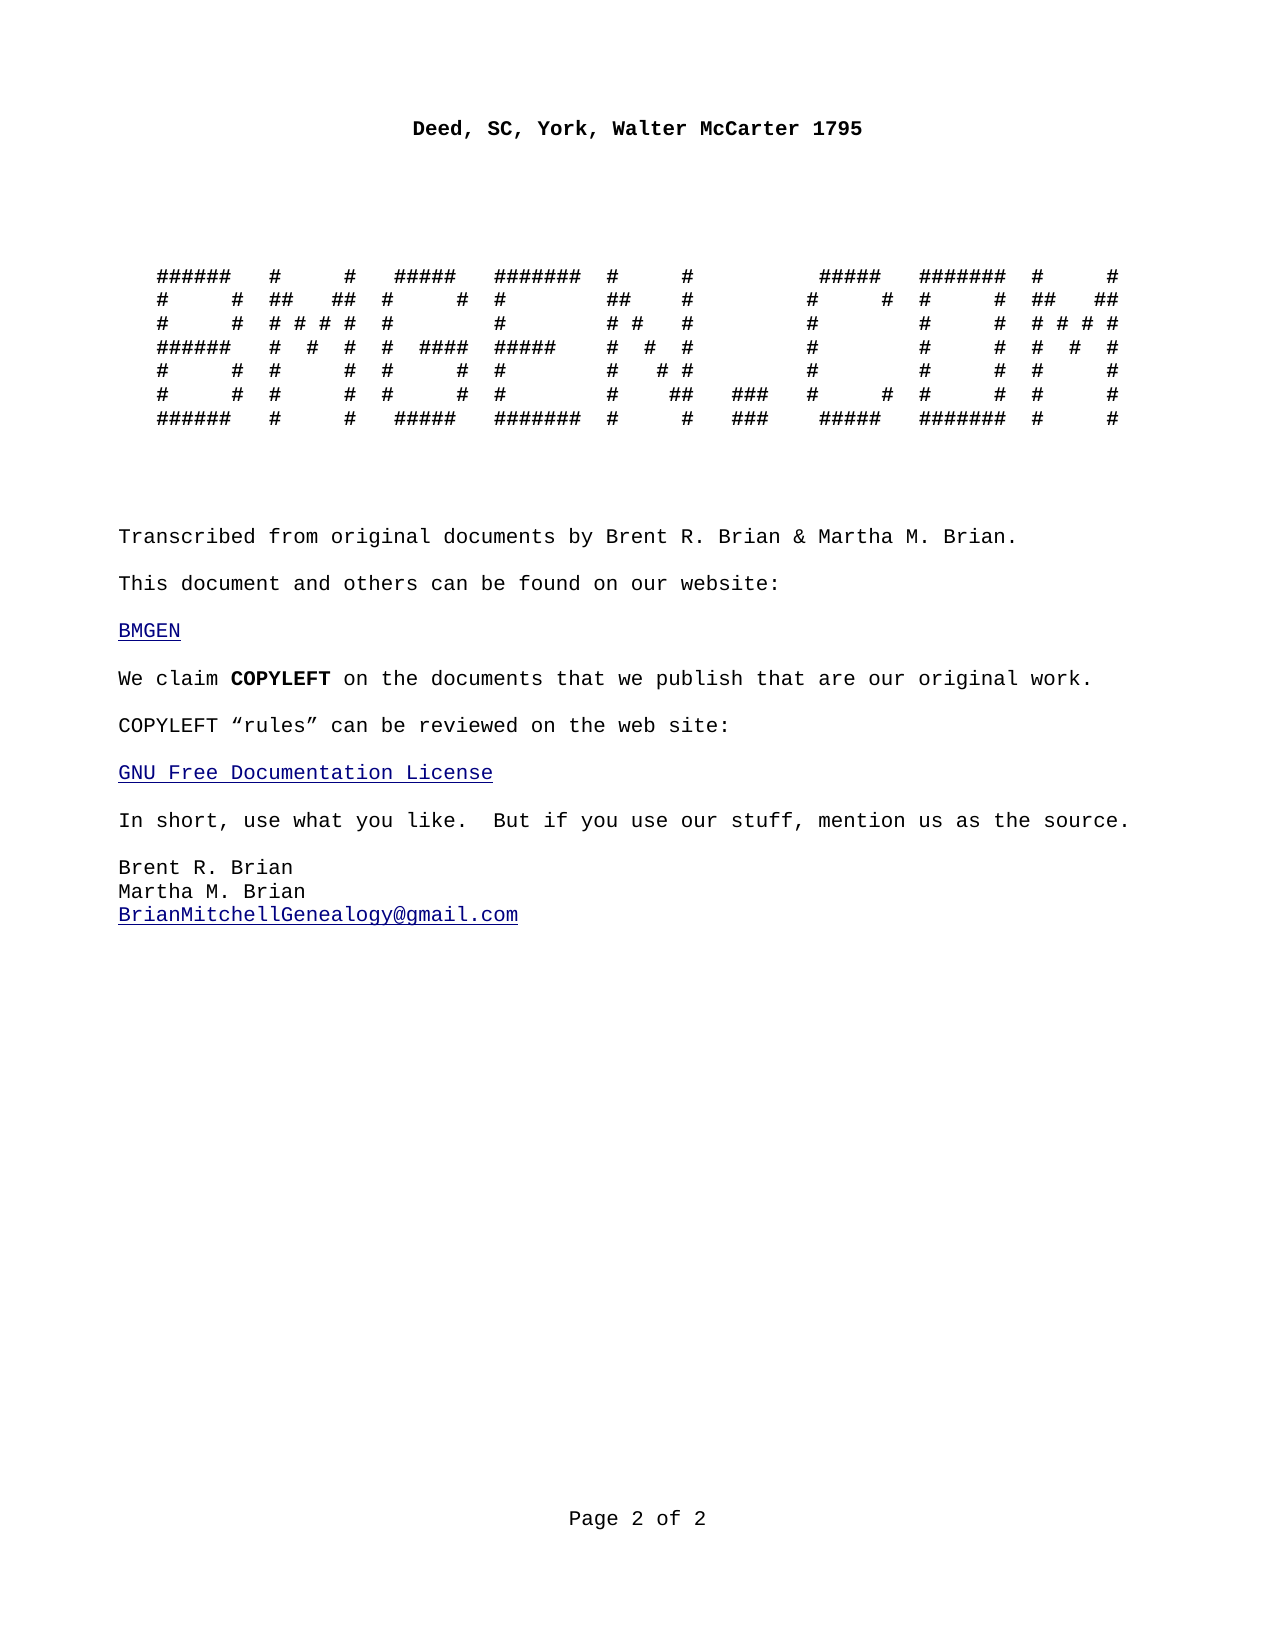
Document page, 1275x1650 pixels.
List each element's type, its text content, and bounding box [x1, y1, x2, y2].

text # # # # # # # # # # # # # # # [118, 360, 1157, 384]
text In short, use what you like. But if you use our stuff, mention us as the source. [118, 810, 1157, 833]
text # # # # # # # # ## ### # # # # # # [118, 384, 1157, 408]
text Martha M. Brian [118, 881, 1157, 904]
text # # ## ## # # # ## # # # # # ## ## [118, 289, 1157, 313]
text BMGEN [118, 621, 1157, 644]
text COPYLEFT “rules” can be reviewed on the web site: [118, 715, 1157, 739]
text # # # # # # # # # # # # # # # # # # [118, 313, 1157, 337]
text Transcribed from original documents by Brent R. Brian & Martha M. Brian. [118, 526, 1157, 549]
text ###### # # ##### ####### # # ### ##### ####### # # [118, 408, 1157, 431]
text ###### # # ##### ####### # # ##### ####### # # [118, 266, 1157, 289]
text BrianMitchellGenealogy@gmail.com [118, 904, 1157, 928]
text Brent R. Brian [118, 857, 1157, 881]
text We claim COPYLEFT on the documents that we publish that are our original work. [118, 668, 1157, 691]
text This document and others can be found on our website: [118, 573, 1157, 597]
text GNU Free Documentation License [118, 762, 1157, 786]
text ###### # # # # #### ##### # # # # # # # # # [118, 337, 1157, 360]
